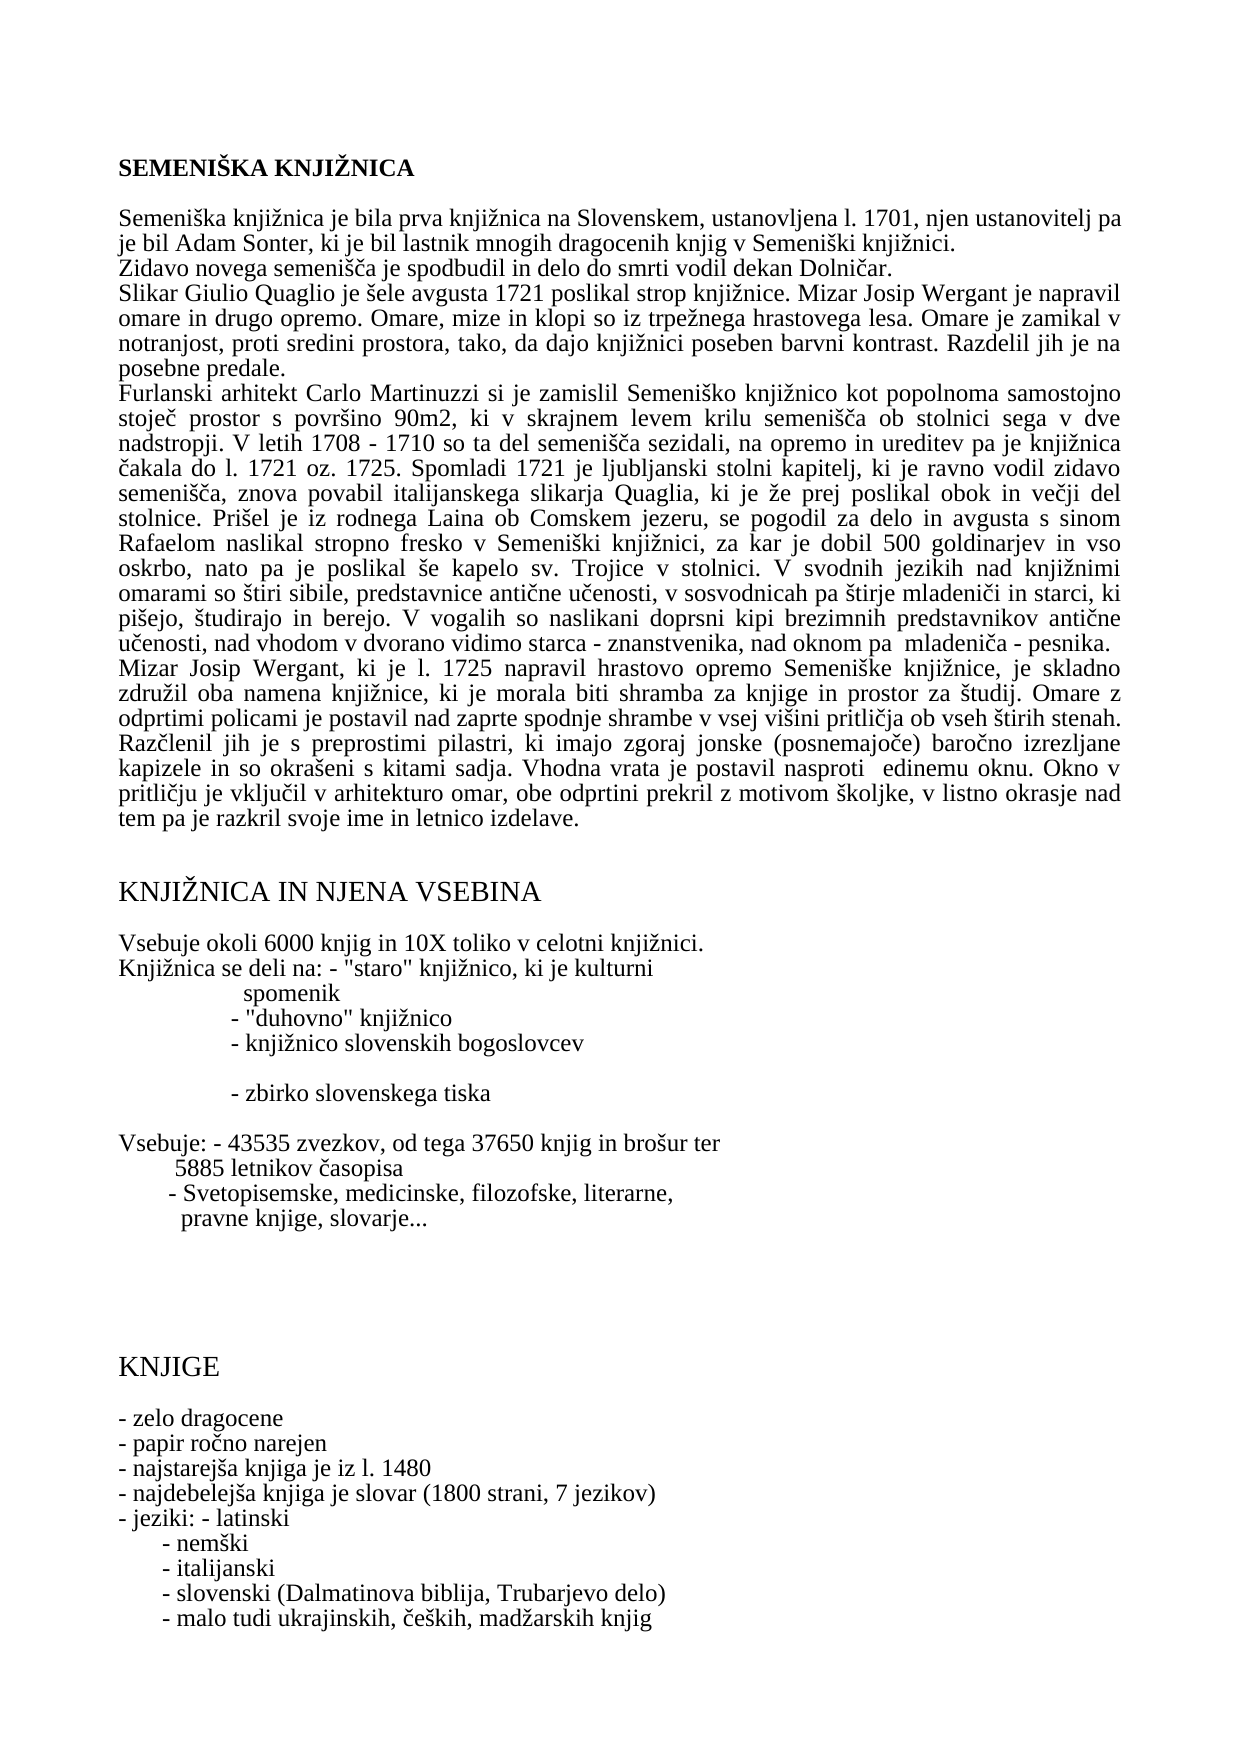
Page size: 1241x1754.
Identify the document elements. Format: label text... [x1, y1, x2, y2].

text Zidavo novega semenišča je spodbudil in delo do smrti vodil dekan Dolničar. [118, 256, 1122, 281]
text - italijanski - italijanski [118, 1556, 1122, 1581]
text Vsebuje: - 43535 zvezkov, od tega 37650 knjig in brošur ter [118, 1131, 1122, 1156]
text - knjižnico slovenskih bogoslovcev - "Cirilsko" kknjižnica slovenskih bogoslovcev [118, 1031, 1122, 1081]
text Furlanski arhitekt Carlo Martinuzzi si je zamislil Semeniško knjižnico kot popolnoma samostojno stoječ prostor s površino 90m2, ki v skrajnem levem krilu semenišča ob stolnici sega v dve nadstropji. V letih 1708 - 1710 so ta del semenišča sezidali, na opremo in ureditev pa je knjižnica čakala do l. 1721 oz. 1725. Spomladi 1721 je ljubljanski stolni kapitelj, ki je ravno vodil zidavo semenišča, znova povabil italijanskega slikarja Quaglia, ki je že prej poslikal obok in večji del stolnice. Prišel je iz rodnega Laina ob Comskem jezeru, se pogodil za delo in avgusta s sinom Rafaelom naslikal stropno fresko v Semeniški knjižnici, za kar je dobil 500 goldinarjev in vso oskrbo, nato pa je poslikal še kapelo sv. Trojice v stolnici. V svodnih jezikih nad knjižnimi omarami so štiri sibile, predstavnice antične učenosti, v sosvodnicah pa štirje mladeniči in starci, ki pišejo, študirajo in berejo. V vogalih so naslikani doprsni kipi brezimnih predstavnikov antične učenosti, nad vhodom v dvorano vidimo starca - znanstvenika, nad oknom pa mladeniča - pesnika. [118, 381, 1122, 656]
text - jeziki: - latinski [118, 1506, 1122, 1531]
text - zelo dragocene [118, 1406, 1122, 1431]
text - malo tudi ukrajinskih, čeških, madžarskih knjig [118, 1606, 1122, 1631]
text Vsebuje okoli 6000 knjig in 10X toliko v celotni knjižnici. [118, 931, 1122, 956]
text SEMENIŠKA KNJIŽNICA [118, 156, 1122, 181]
text Slikar Giulio Quaglio je šele avgusta 1721 poslikal strop knjižnice. Mizar Josip Wergant je napravil omare in drugo opremo. Omare, mize in klopi so iz trpežnega hrastovega lesa. Omare je zamikal v notranjost, proti sredini prostora, tako, da dajo knjižnici poseben barvni kontrast. Razdelil jih je na posebne predale. [118, 281, 1122, 381]
text pravne knjige, slovarje... [118, 1206, 1122, 1231]
text - zbirko slovenskega tiska [118, 1081, 1122, 1106]
text - nemški [118, 1531, 1122, 1556]
text spomenik [118, 981, 1122, 1006]
text 5885 letnikov časopisa [118, 1156, 1122, 1181]
text - slovenski (Dalmatinova biblija, Trubarjevo delo) [118, 1581, 1122, 1606]
text - Svetopisemske, medicinske, filozofske, literarne, [118, 1181, 1122, 1206]
text KNJIŽNICA IN NJENA VSEBINA [118, 881, 1122, 906]
text - papir ročno narejen [118, 1431, 1122, 1456]
text - najstarejša knjiga je iz l. 1480 [118, 1456, 1122, 1481]
text Semeniška knjižnica je bila prva knjižnica na Slovenskem, ustanovljena l. 1701, njen ustanovitelj pa je bil Adam Sonter, ki je bil lastnik mnogih dragocenih knjig v Semeniški knjižnici. [118, 206, 1122, 256]
text - "duhovno" knjižnico [118, 1006, 1122, 1031]
text Knjižnica se deli na: - "staro" knjižnico, ki je kulturni [118, 956, 1122, 981]
text - najdebelejša knjiga je slovar (1800 strani, 7 jezikov) [118, 1481, 1122, 1506]
text KNJIGE [118, 1356, 1122, 1381]
text Mizar Josip Wergant, ki je l. 1725 napravil hrastovo opremo Semeniške knjižnice, je skladno združil oba namena knjižnice, ki je morala biti shramba za knjige in prostor za študij. Omare z odprtimi policami je postavil nad zaprte spodnje shrambe v vsej višini pritličja ob vseh štirih stenah. Razčlenil jih je s preprostimi pilastri, ki imajo zgoraj jonske (posnemajoče) baročno izrezljane kapizele in so okrašeni s kitami sadja. Vhodna vrata je postavil nasproti edinemu oknu. Okno v pritličju je vključil v arhitekturo omar, obe odprtini prekril z motivom školjke, v listno okrasje nad tem pa je razkril svoje ime in letnico izdelave. [118, 656, 1122, 831]
